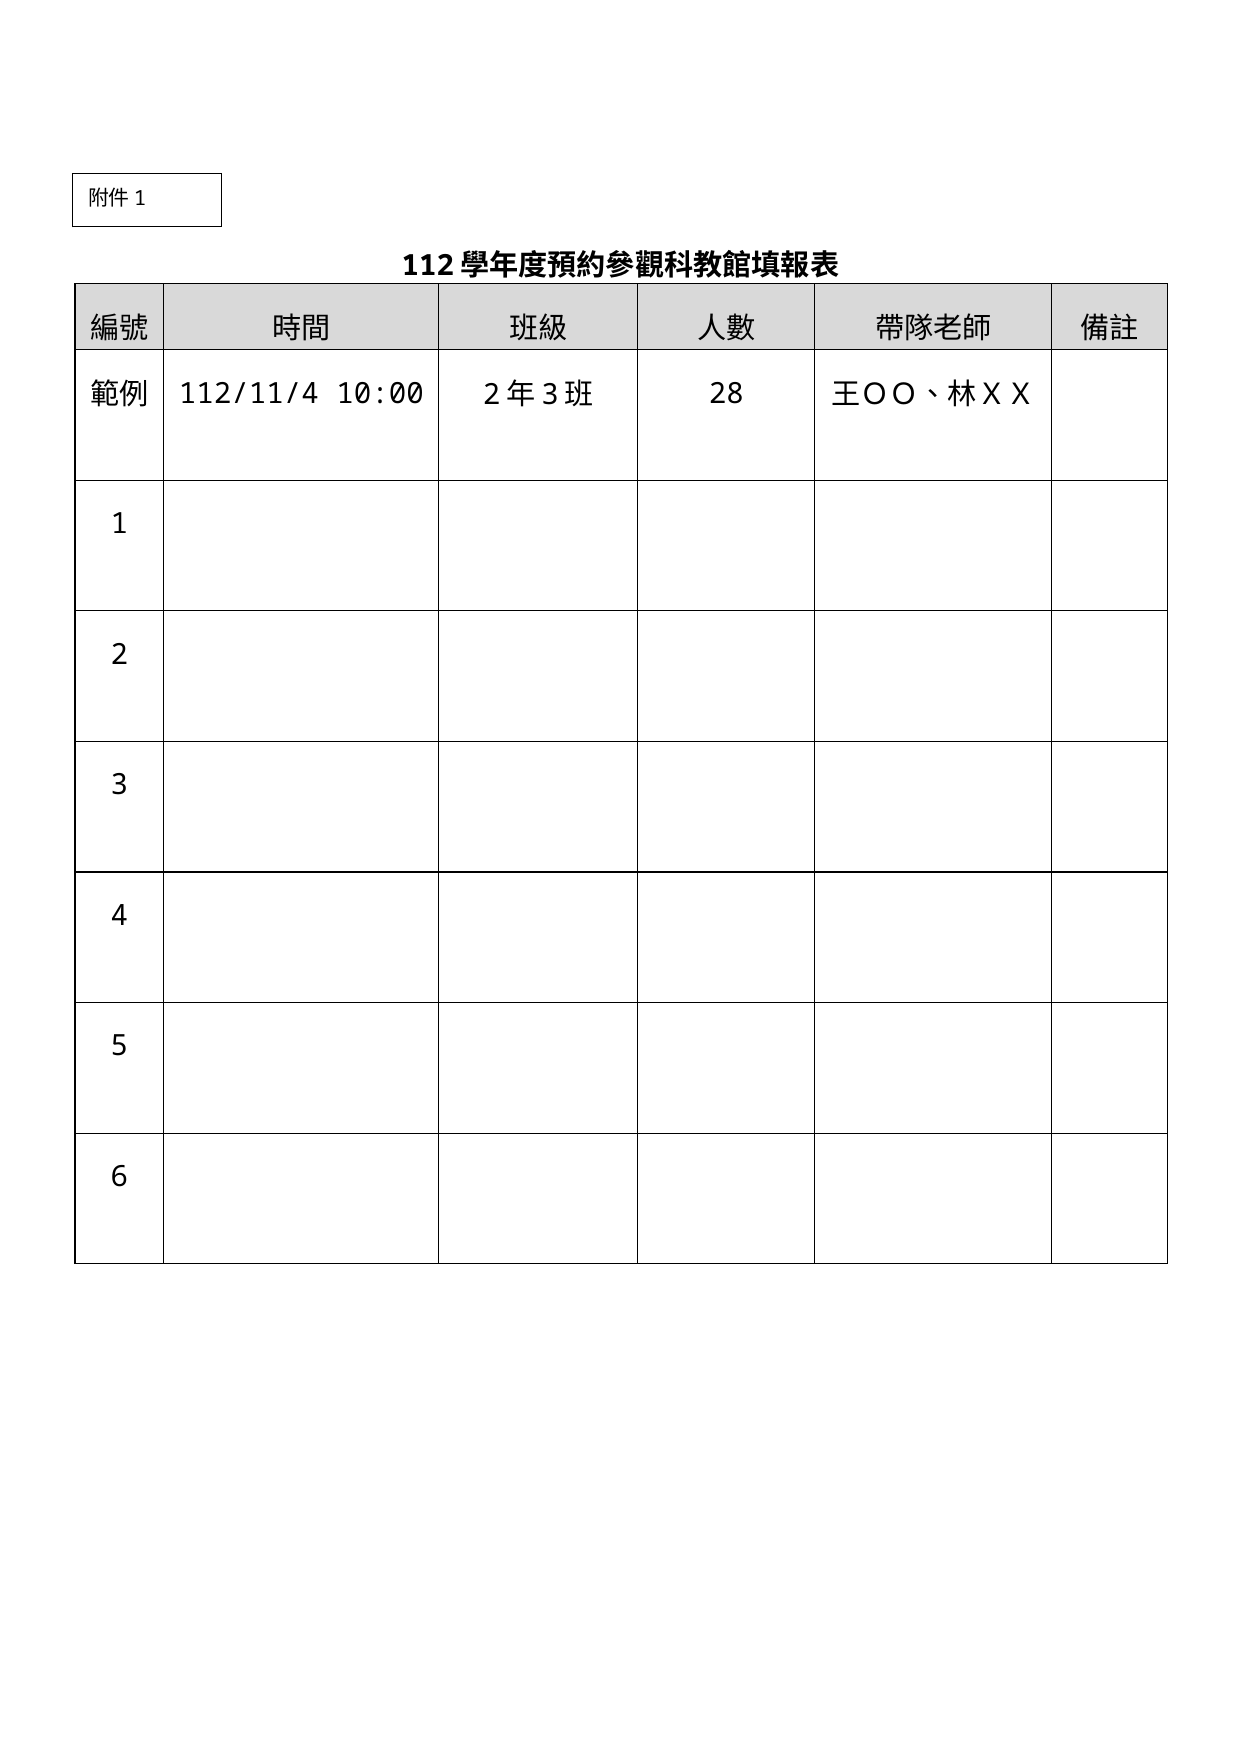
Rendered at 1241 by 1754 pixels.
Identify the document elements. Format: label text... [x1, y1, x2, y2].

table_cell [1052, 1003, 1167, 1132]
table_cell [439, 1134, 637, 1263]
table_header 帶隊老師 [815, 284, 1051, 349]
table_cell [638, 611, 814, 741]
table_cell 3 [76, 742, 163, 871]
table_cell [439, 1003, 637, 1132]
table_cell [1052, 350, 1167, 480]
table_cell 5 [76, 1003, 163, 1132]
table_cell 112/11/4 10:00 [164, 350, 438, 480]
table_cell [439, 873, 637, 1002]
table_cell [815, 1003, 1051, 1132]
table_cell [164, 1134, 438, 1263]
text 112學年度預約參觀科教館填報表 [75, 221, 1165, 283]
table_header 編號 [76, 284, 163, 349]
table_cell [638, 873, 814, 1002]
table_cell [815, 873, 1051, 1002]
table_cell 4 [76, 873, 163, 1002]
table_header 時間 [164, 284, 438, 349]
table_cell [164, 481, 438, 610]
table_cell [439, 481, 637, 610]
table_header 班級 [439, 284, 637, 349]
table_cell 王ＯＯ、林ＸＸ [815, 350, 1051, 480]
table_cell 範例 [76, 350, 163, 480]
table_cell [164, 611, 438, 741]
table_cell 1 [76, 481, 163, 610]
table_cell [1052, 873, 1167, 1002]
table_cell [815, 481, 1051, 610]
table_cell [815, 742, 1051, 871]
table_cell [439, 742, 637, 871]
table_cell [1052, 481, 1167, 610]
table_cell [815, 611, 1051, 741]
table_cell [638, 742, 814, 871]
table_cell [1052, 1134, 1167, 1263]
table_cell [638, 481, 814, 610]
table_cell [638, 1134, 814, 1263]
table_cell 2年3班 [439, 350, 637, 480]
table_header 備註 [1052, 284, 1167, 349]
table_cell [1052, 742, 1167, 871]
table_cell [1052, 611, 1167, 741]
table_cell [439, 611, 637, 741]
table_cell [638, 1003, 814, 1132]
table_cell [164, 742, 438, 871]
table_cell 28 [638, 350, 814, 480]
text 附件1 [88, 181, 206, 212]
table_cell 2 [76, 611, 163, 741]
table_header 人數 [638, 284, 814, 349]
table_cell [815, 1134, 1051, 1263]
table_cell [164, 1003, 438, 1132]
table_cell 6 [76, 1134, 163, 1263]
table_cell [164, 873, 438, 1002]
